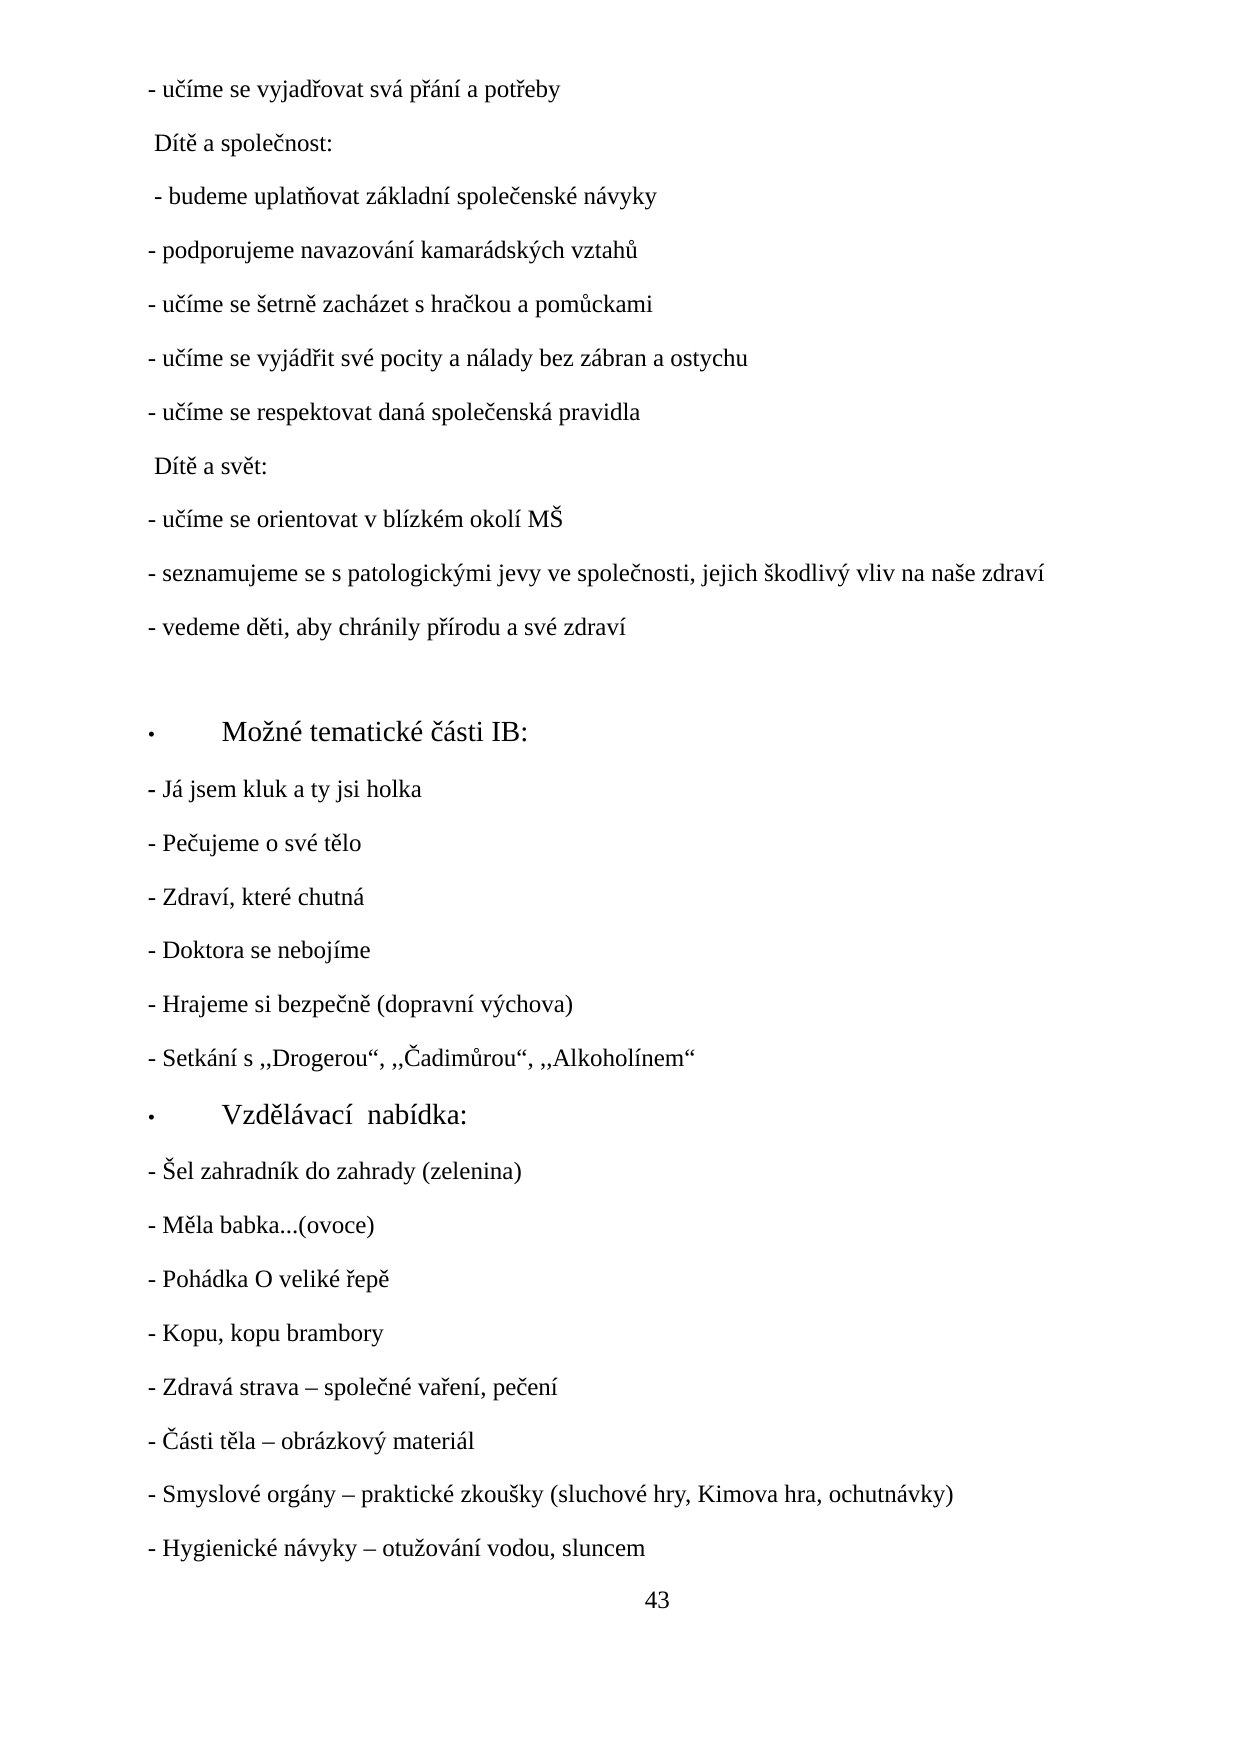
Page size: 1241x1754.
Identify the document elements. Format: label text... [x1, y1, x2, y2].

text - Hrajeme si bezpečně (dopravní výchova) [148, 989, 1004, 1018]
text - Měla babka...(ovoce) [148, 1210, 1004, 1239]
text Dítě a svět: [148, 451, 1004, 479]
text - seznamujeme se s patologickými jevy ve společnosti, jejich škodlivý vliv na naše zdraví [148, 558, 1093, 587]
text - budeme uplatňovat základní společenské návyky [148, 181, 1004, 210]
text - Doktora se nebojíme [148, 936, 1004, 964]
text - Smyslové orgány – praktické zkoušky (sluchové hry, Kimova hra, ochutnávky) [148, 1479, 1004, 1508]
text - Hygienické návyky – otužování vodou, sluncem [148, 1533, 1004, 1562]
text - Pohádka O veliké řepě [148, 1264, 1004, 1293]
text - Zdravá strava – společné vaření, pečení [148, 1372, 1004, 1401]
text - Kopu, kopu brambory [148, 1318, 1004, 1347]
text - podporujeme navazování kamarádských vztahů [148, 235, 1004, 264]
text - Pečujeme o své tělo [148, 828, 1004, 857]
text - učíme se vyjádřit své pocity a nálady bez zábran a ostychu [148, 343, 1004, 372]
text - Setkání s ,,Drogerou“, ,,Čadimůrou“, ,,Alkoholínem“ [148, 1043, 1004, 1072]
text Dítě a společnost: [148, 128, 1004, 156]
text - Zdraví, které chutná [148, 882, 1004, 910]
text - učíme se vyjadřovat svá přání a potřeby [148, 74, 1004, 102]
text - Já jsem kluk a ty jsi holka [148, 774, 1004, 803]
text - učíme se šetrně zacházet s hračkou a pomůckami [148, 289, 1004, 318]
text - Části těla – obrázkový materiál [148, 1426, 1004, 1454]
text - učíme se respektovat daná společenská pravidla [148, 397, 1004, 426]
text - vedeme děti, aby chránily přírodu a své zdraví [148, 612, 1004, 641]
text - Šel zahradník do zahrady (zelenina) [148, 1156, 1004, 1185]
list Vzdělávací nabídka: [148, 1097, 1004, 1131]
text - učíme se orientovat v blízkém okolí MŠ [148, 504, 1004, 533]
list Možné tematické části IB: [148, 714, 1004, 748]
